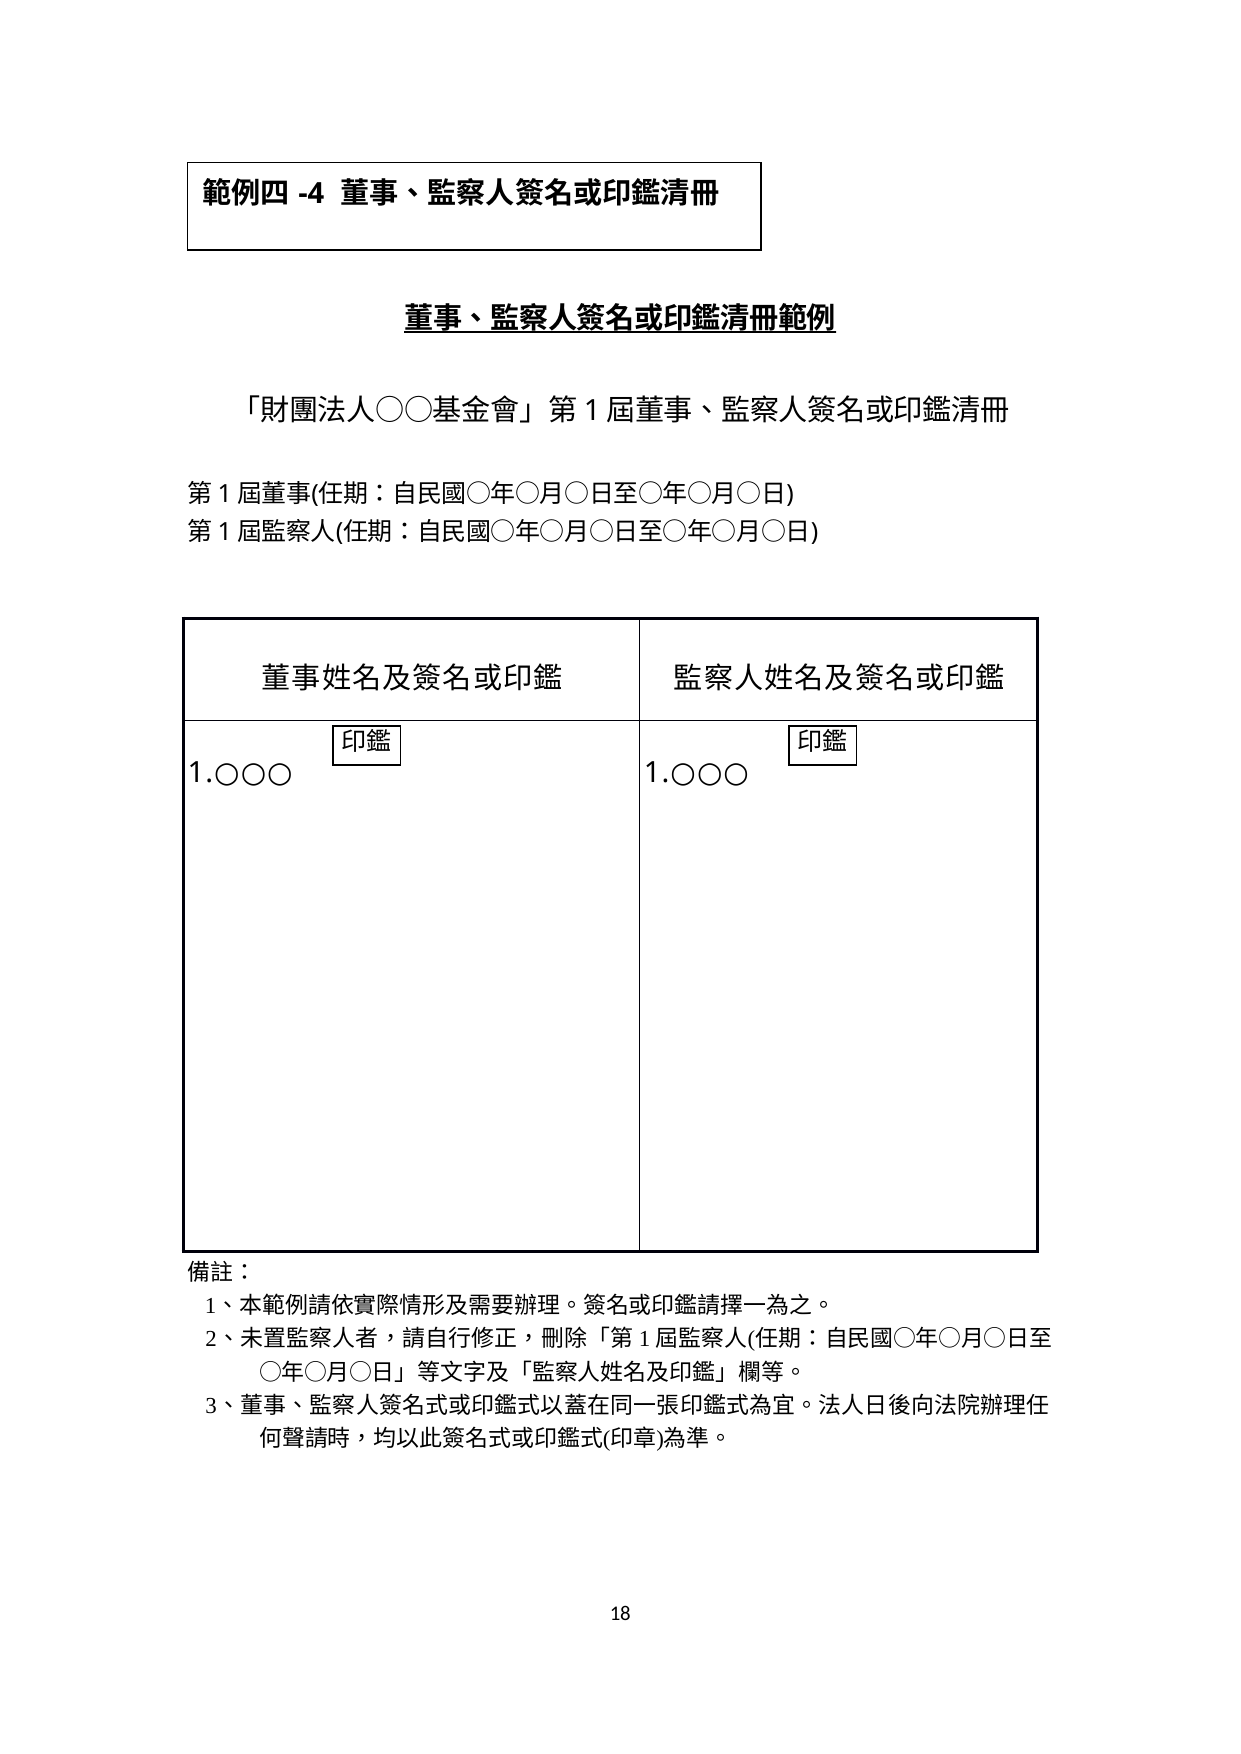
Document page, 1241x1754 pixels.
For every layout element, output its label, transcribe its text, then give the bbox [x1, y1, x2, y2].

table_cell 1.○○○ [640, 721, 1036, 1250]
text 備註： [187, 1253, 1053, 1287]
table_header 監察人姓名及簽名或印鑑 [640, 620, 1036, 720]
table_header 董事姓名及簽名或印鑑 [185, 620, 639, 720]
text 董事、監察人簽名或印鑑清冊範例 [187, 292, 1053, 337]
table_cell 1.○○○ [185, 721, 639, 1250]
text 「財團法人○○基金會」第1屆董事、監察人簽名或印鑑清冊 [187, 383, 1053, 429]
text 第1屆監察人(任期：自民國○年○月○日至○年○月○日) [187, 504, 1053, 542]
text 2、未置監察人者，請自行修正，刪除「第1屆監察人(任期：自民國○年○月○日至○年○月○日」等文字及「監察人姓名及印鑑」欄等。 [187, 1320, 1053, 1387]
text 第1屆董事(任期：自民國○年○月○日至○年○月○日) [187, 467, 1053, 504]
text 3、董事、監察人簽名式或印鑑式以蓋在同一張印鑑式為宜。法人日後向法院辦理任何聲請時，均以此簽名式或印鑑式(印章)為準。 [187, 1387, 1053, 1453]
text 1、本範例請依實際情形及需要辦理。簽名或印鑑請擇一為之。 [187, 1287, 1053, 1320]
